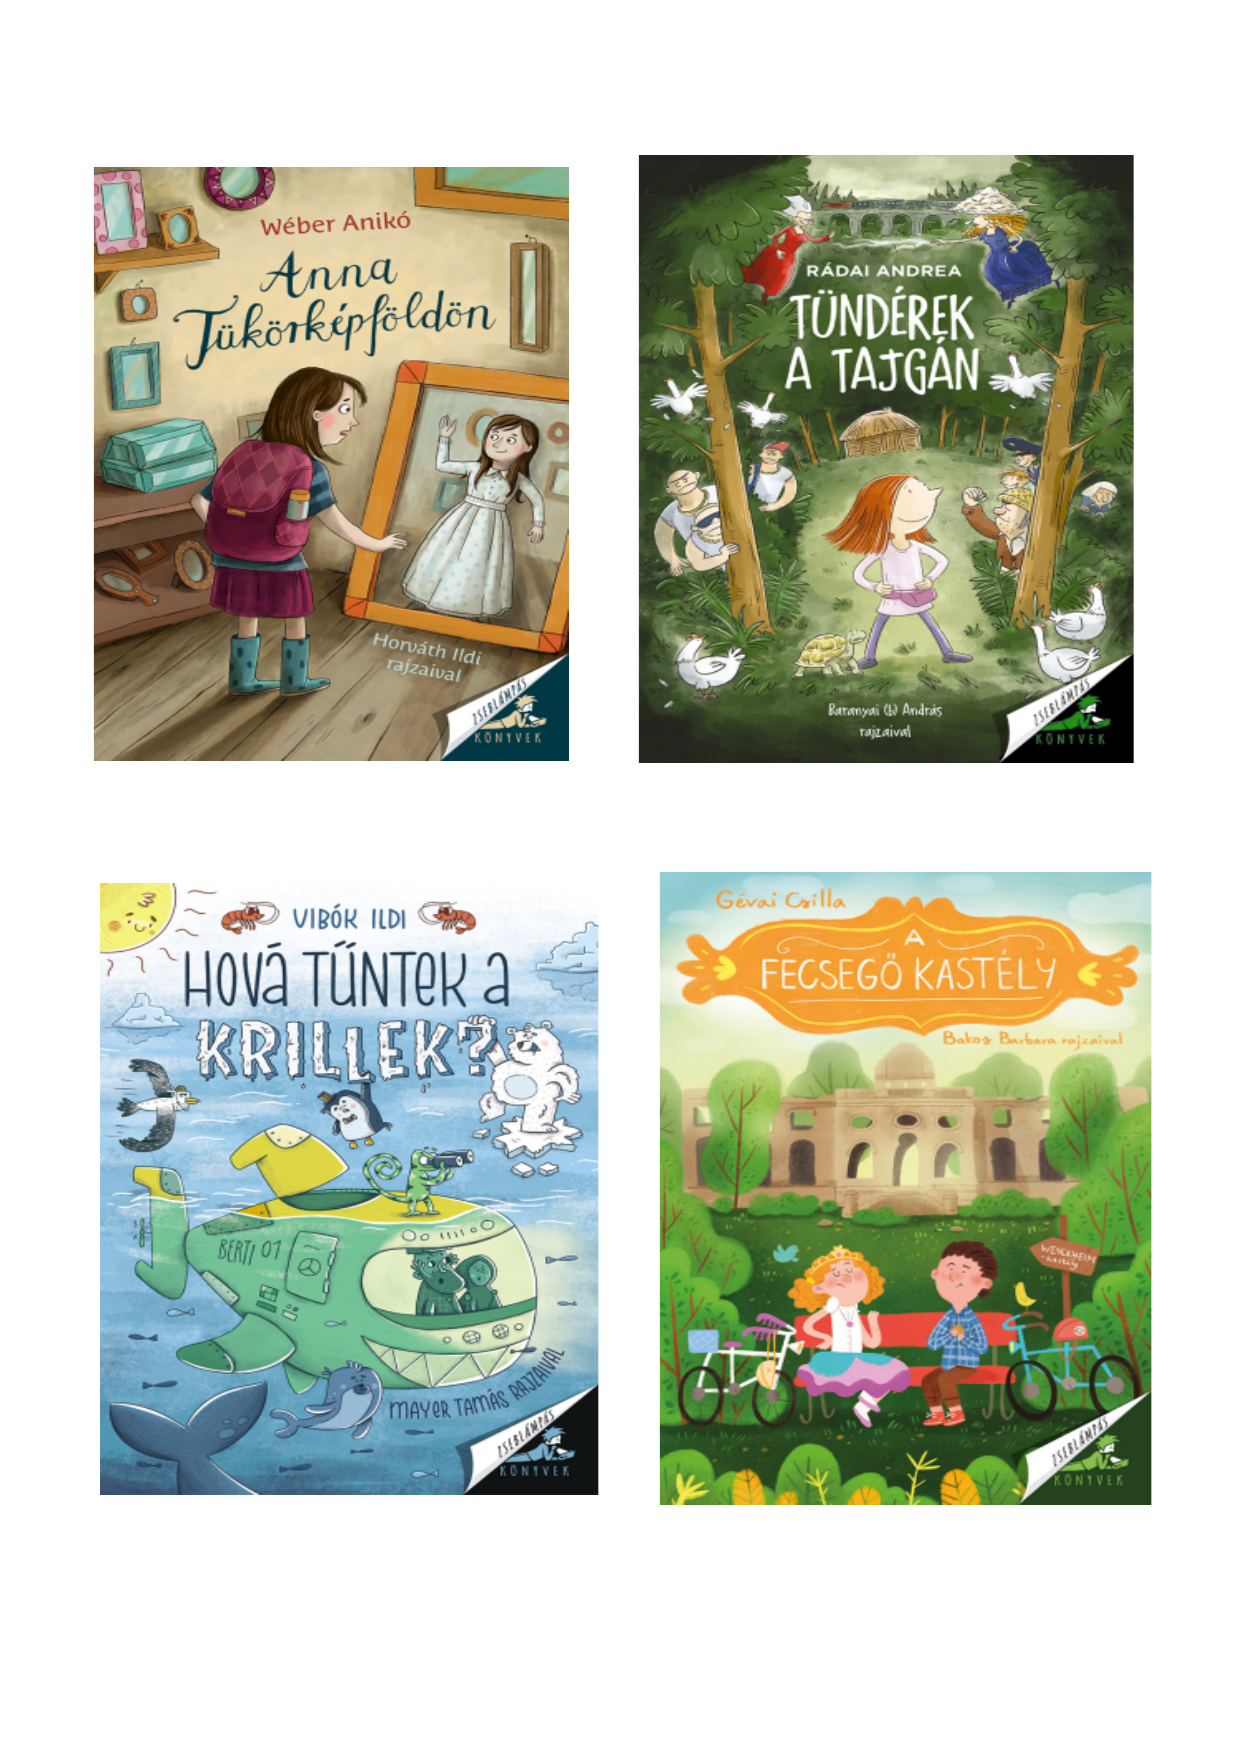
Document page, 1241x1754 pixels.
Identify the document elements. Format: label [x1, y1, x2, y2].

picture [100, 883, 599, 1495]
picture [659, 872, 1152, 1505]
picture [93, 167, 569, 761]
picture [638, 155, 1134, 763]
